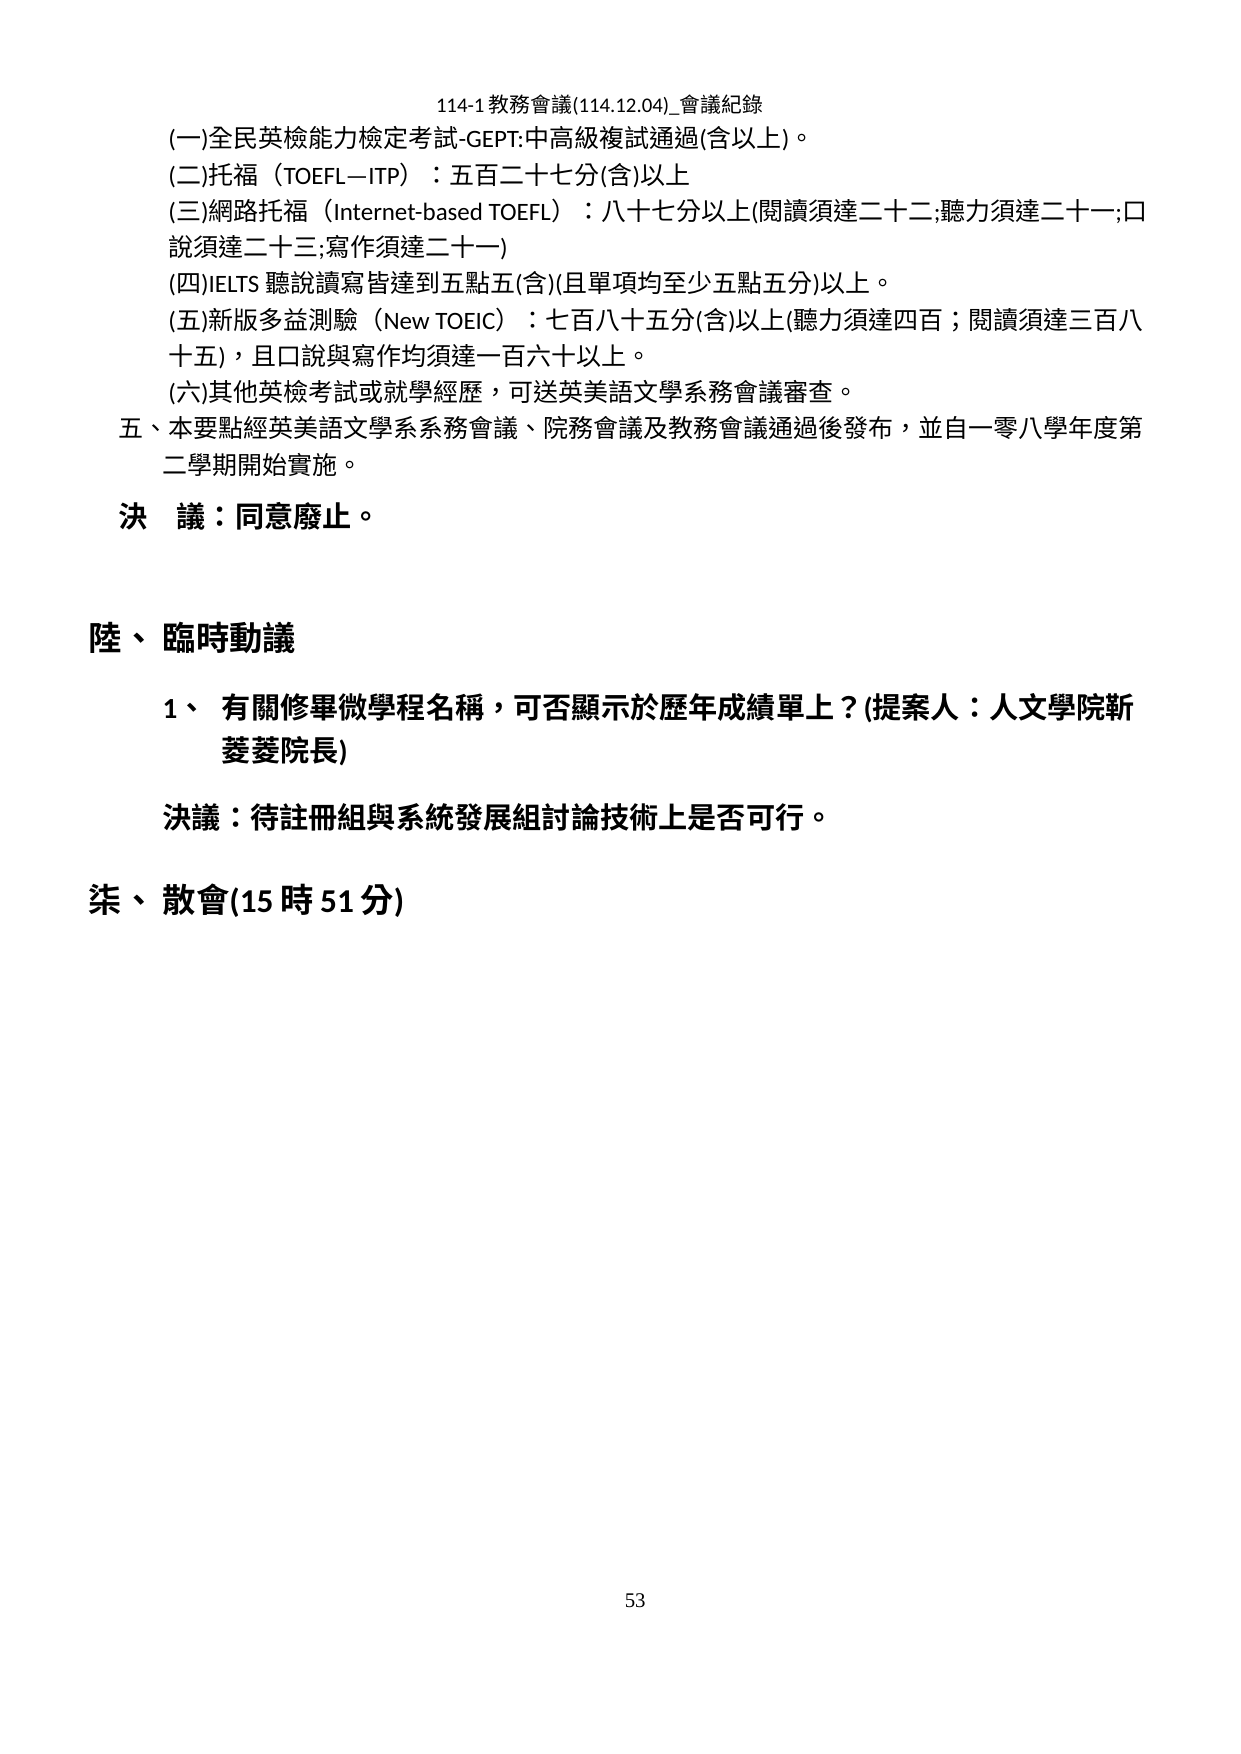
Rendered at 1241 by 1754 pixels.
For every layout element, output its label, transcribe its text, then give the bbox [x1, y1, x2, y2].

text 決議：待註冊組與系統發展組討論技術上是否可行。 [162, 794, 1152, 837]
text 決 議：同意廢止。 [118, 494, 1152, 536]
text (一)全民英檢能力檢定考試-GEPT:中高級複試通過(含以上)。 [168, 119, 1152, 155]
text 五、本要點經英美語文學系系務會議、院務會議及教務會議通過後發布，並自一零八學年度第二學期開始實施。 [118, 409, 1152, 481]
list 臨時動議 [88, 612, 1152, 660]
text (三)網路托福（Internet-based TOEFL）：八十七分以上(閱讀須達二十二;聽力須達二十一;口說須達二十三;寫作須達二十一) [168, 191, 1152, 264]
text (二)托福（TOEFL—ITP）：五百二十七分(含)以上 [168, 155, 1152, 191]
text (四)IELTS 聽說讀寫皆達到五點五(含)(且單項均至少五點五分)以上。 [168, 264, 1152, 300]
list 有關修畢微學程名稱，可否顯示於歷年成績單上？(提案人：人文學院靳菱菱院長) [162, 685, 1152, 769]
text (六)其他英檢考試或就學經歷，可送英美語文學系務會議審查。 [168, 373, 1152, 409]
text (五)新版多益測驗（New TOEIC）：七百八十五分(含)以上(聽力須達四百；閱讀須達三百八十五)，且口說與寫作均須達一百六十以上。 [168, 300, 1152, 373]
list 散會(15時51分) [89, 874, 1152, 922]
